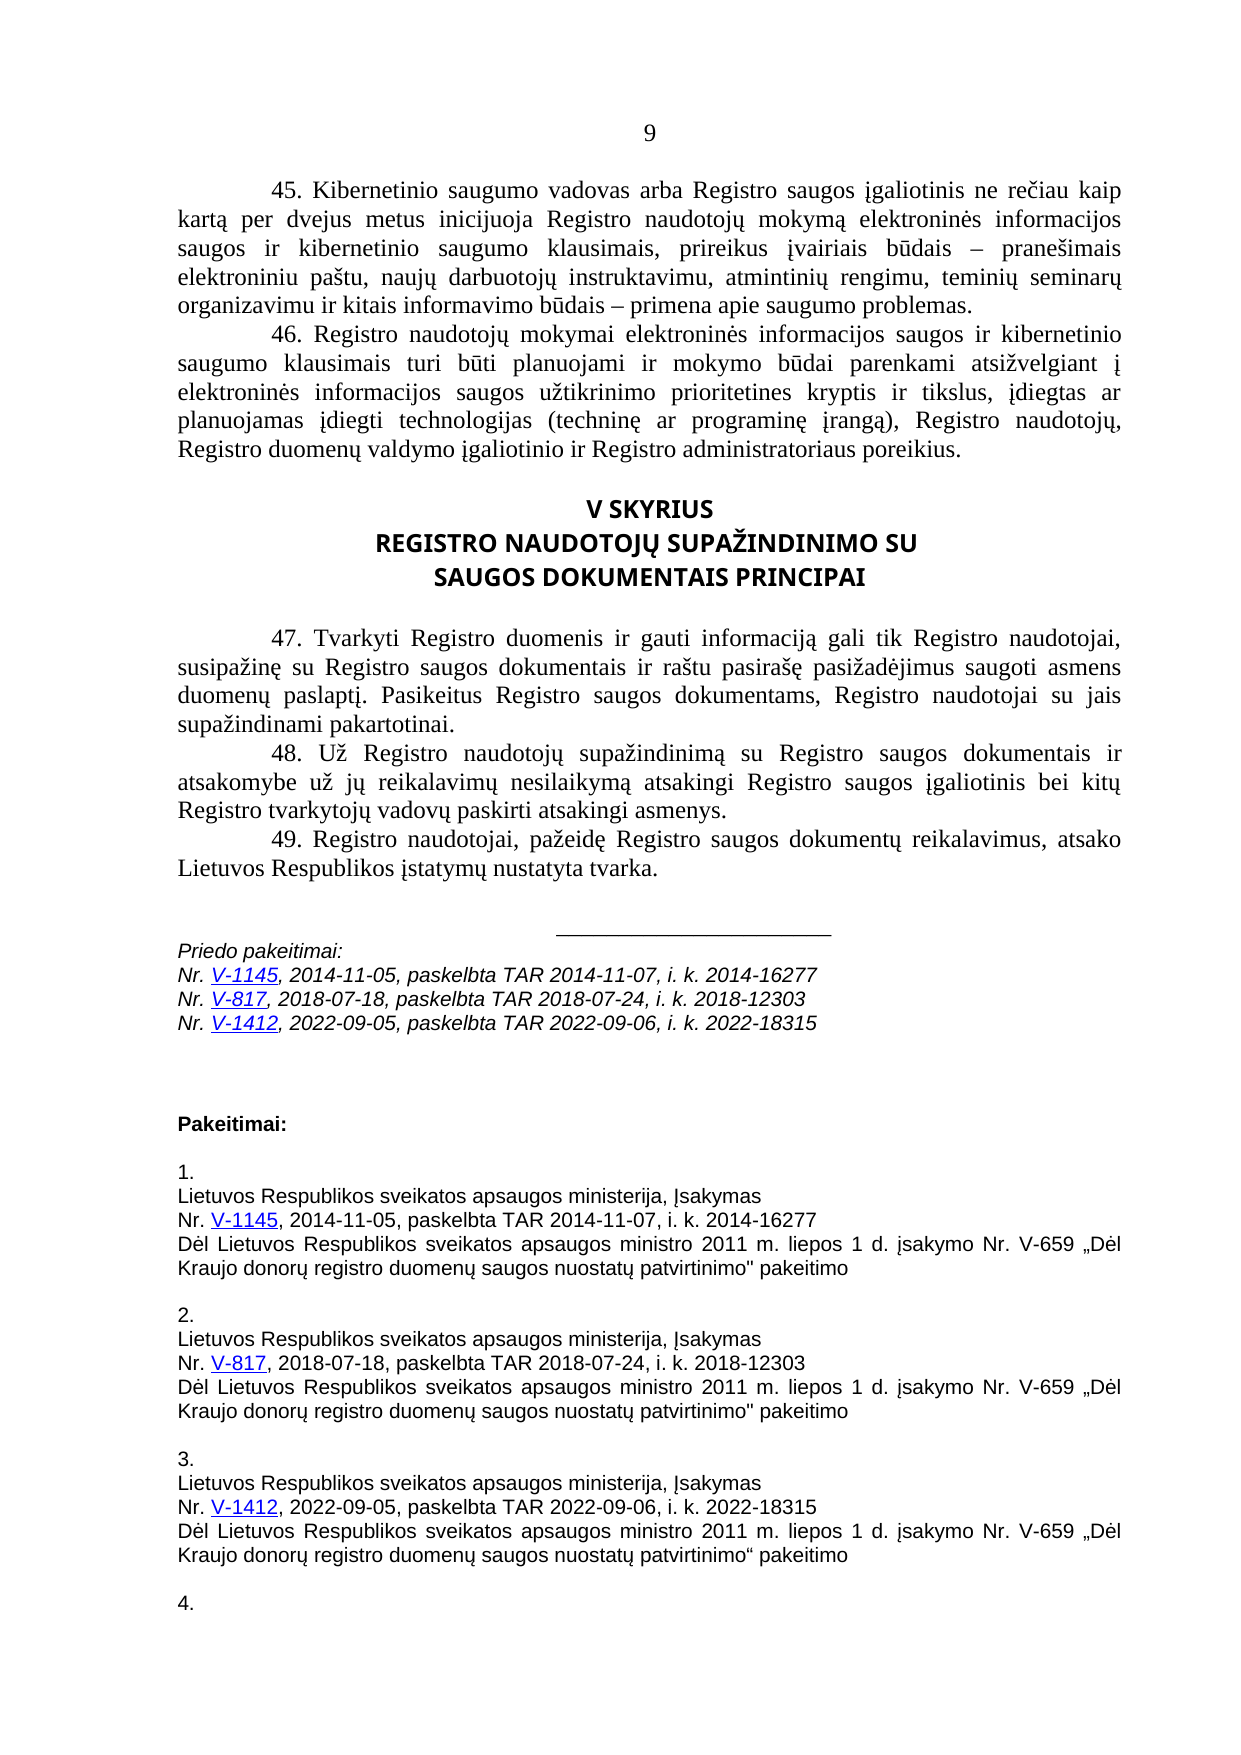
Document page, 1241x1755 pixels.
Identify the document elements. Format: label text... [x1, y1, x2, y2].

text Dėl Lietuvos Respublikos sveikatos apsaugos ministro 2011 m. liepos 1 d. įsakymo Nr. V-659 „Dėl Kraujo donorų registro duomenų saugos nuostatų patvirtinimo" pakeitimo [177, 1375, 1122, 1423]
text 3. [177, 1447, 1122, 1471]
text Lietuvos Respublikos sveikatos apsaugos ministerija, Įsakymas [177, 1327, 1122, 1351]
text REGISTRO NAUDOTOJŲ SUPAŽINDINIMO SU [177, 526, 1122, 560]
text 47. Tvarkyti Registro duomenis ir gauti informaciją gali tik Registro naudotojai, susipažinę su Registro saugos dokumentais ir raštu pasirašę pasižadėjimus saugoti asmens duomenų paslaptį. Pasikeitus Registro saugos dokumentams, Registro naudotojai su jais supažindinami pakartotinai. [177, 623, 1122, 738]
text V SKYRIUS [177, 492, 1122, 526]
text Nr. V-1145, 2014-11-05, paskelbta TAR 2014-11-07, i. k. 2014-16277 [177, 1207, 1122, 1231]
text Nr. V-1412, 2022-09-05, paskelbta TAR 2022-09-06, i. k. 2022-18315 [177, 1495, 1122, 1519]
text 2. [177, 1303, 1122, 1327]
text SAUGOS DOKUMENTAIS PRINCIPAI [177, 560, 1122, 594]
text Nr. V-1145, 2014-11-05, paskelbta TAR 2014-11-07, i. k. 2014-16277 [177, 963, 1122, 987]
text 45. Kibernetinio saugumo vadovas arba Registro saugos įgaliotinis ne rečiau kaip kartą per dvejus metus inicijuoja Registro naudotojų mokymą elektroninės informacijos saugos ir kibernetinio saugumo klausimais, prireikus įvairiais būdais – pranešimais elektroniniu paštu, naujų darbuotojų instruktavimu, atmintinių rengimu, teminių seminarų organizavimu ir kitais informavimo būdais – primena apie saugumo problemas. [177, 176, 1122, 319]
text ______________________ [177, 910, 1122, 939]
text Nr. V-1412, 2022-09-05, paskelbta TAR 2022-09-06, i. k. 2022-18315 [177, 1011, 1122, 1035]
text 46. Registro naudotojų mokymai elektroninės informacijos saugos ir kibernetinio saugumo klausimais turi būti planuojami ir mokymo būdai parenkami atsižvelgiant į elektroninės informacijos saugos užtikrinimo prioritetines kryptis ir tikslus, įdiegtas ar planuojamas įdiegti technologijas (techninę ar programinę įrangą), Registro naudotojų, Registro duomenų valdymo įgaliotinio ir Registro administratoriaus poreikius. [177, 319, 1122, 463]
text 48. Už Registro naudotojų supažindinimą su Registro saugos dokumentais ir atsakomybe už jų reikalavimų nesilaikymą atsakingi Registro saugos įgaliotinis bei kitų Registro tvarkytojų vadovų paskirti atsakingi asmenys. [177, 738, 1122, 824]
text Priedo pakeitimai: [177, 939, 1122, 963]
text Nr. V-817, 2018-07-18, paskelbta TAR 2018-07-24, i. k. 2018-12303 [177, 987, 1122, 1011]
text Pakeitimai: [177, 1112, 1122, 1136]
text 1. [177, 1159, 1122, 1183]
text 4. [177, 1591, 1122, 1615]
text Nr. V-817, 2018-07-18, paskelbta TAR 2018-07-24, i. k. 2018-12303 [177, 1351, 1122, 1375]
text Dėl Lietuvos Respublikos sveikatos apsaugos ministro 2011 m. liepos 1 d. įsakymo Nr. V-659 „Dėl Kraujo donorų registro duomenų saugos nuostatų patvirtinimo“ pakeitimo [177, 1519, 1122, 1567]
text 49. Registro naudotojai, pažeidę Registro saugos dokumentų reikalavimus, atsako Lietuvos Respublikos įstatymų nustatyta tvarka. [177, 824, 1122, 882]
text Dėl Lietuvos Respublikos sveikatos apsaugos ministro 2011 m. liepos 1 d. įsakymo Nr. V-659 „Dėl Kraujo donorų registro duomenų saugos nuostatų patvirtinimo" pakeitimo [177, 1231, 1122, 1279]
text Lietuvos Respublikos sveikatos apsaugos ministerija, Įsakymas [177, 1471, 1122, 1495]
text Lietuvos Respublikos sveikatos apsaugos ministerija, Įsakymas [177, 1183, 1122, 1207]
